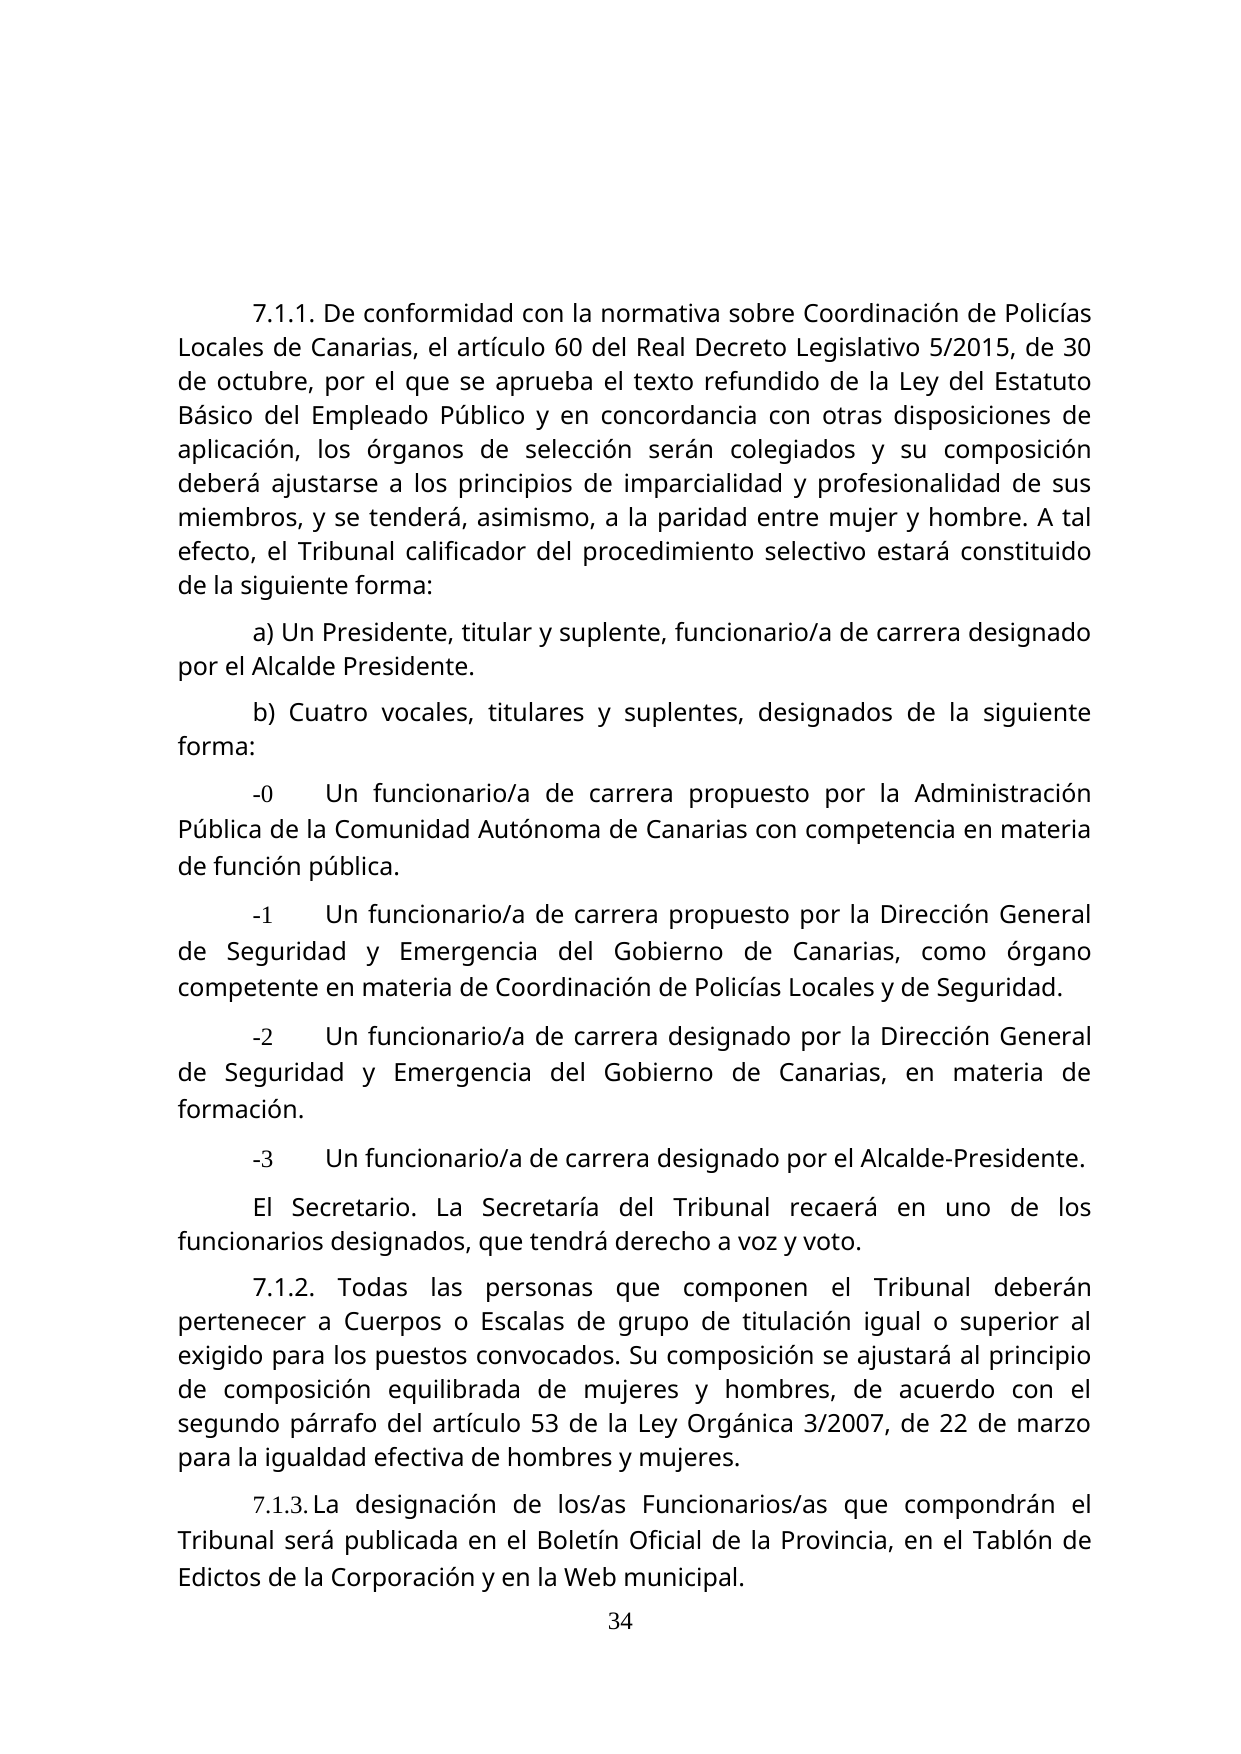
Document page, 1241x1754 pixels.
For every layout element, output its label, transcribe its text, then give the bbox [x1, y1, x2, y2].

text 7.1.1. De conformidad con la normativa sobre Coordinación de Policías Locales de Canarias, el artículo 60 del Real Decreto Legislativo 5/2015, de 30 de octubre, por el que se aprueba el texto refundido de la Ley del Estatuto Básico del Empleado Público y en concordancia con otras disposiciones de aplicación, los órganos de selección serán colegiados y su composición deberá ajustarse a los principios de imparcialidad y profesionalidad de sus miembros, y se tenderá, asimismo, a la paridad entre mujer y hombre. A tal efecto, el Tribunal calificador del procedimiento selectivo estará constituido de la siguiente forma: [177, 295, 1093, 602]
list La designación de los/as Funcionarios/as que compondrán el Tribunal será publicada en el Boletín Oficial de la Provincia, en el Tablón de Edictos de la Corporación y en la Web municipal. [177, 1487, 1093, 1593]
text 7.1.2. Todas las personas que componen el Tribunal deberán pertenecer a Cuerpos o Escalas de grupo de titulación igual o superior al exigido para los puestos convocados. Su composición se ajustará al principio de composición equilibrada de mujeres y hombres, de acuerdo con el segundo párrafo del artículo 53 de la Ley Orgánica 3/2007, de 22 de marzo para la igualdad efectiva de hombres y mujeres. [177, 1270, 1093, 1474]
list Un funcionario/a de carrera designado por el Alcalde-Presidente. [177, 1140, 1093, 1174]
list Un funcionario/a de carrera propuesto por la Administración Pública de la Comunidad Autónoma de Canarias con competencia en materia de función pública. [177, 776, 1093, 882]
text El Secretario. La Secretaría del Tribunal recaerá en uno de los funcionarios designados, que tendrá derecho a voz y voto. [177, 1189, 1093, 1257]
text a) Un Presidente, titular y suplente, funcionario/a de carrera designado por el Alcalde Presidente. [177, 614, 1093, 682]
list Un funcionario/a de carrera designado por la Dirección General de Seguridad y Emergencia del Gobierno de Canarias, en materia de formación. [177, 1019, 1093, 1126]
list Un funcionario/a de carrera propuesto por la Dirección General de Seguridad y Emergencia del Gobierno de Canarias, como órgano competente en materia de Coordinación de Policías Locales y de Seguridad. [177, 897, 1093, 1004]
text b) Cuatro vocales, titulares y suplentes, designados de la siguiente forma: [177, 695, 1093, 763]
